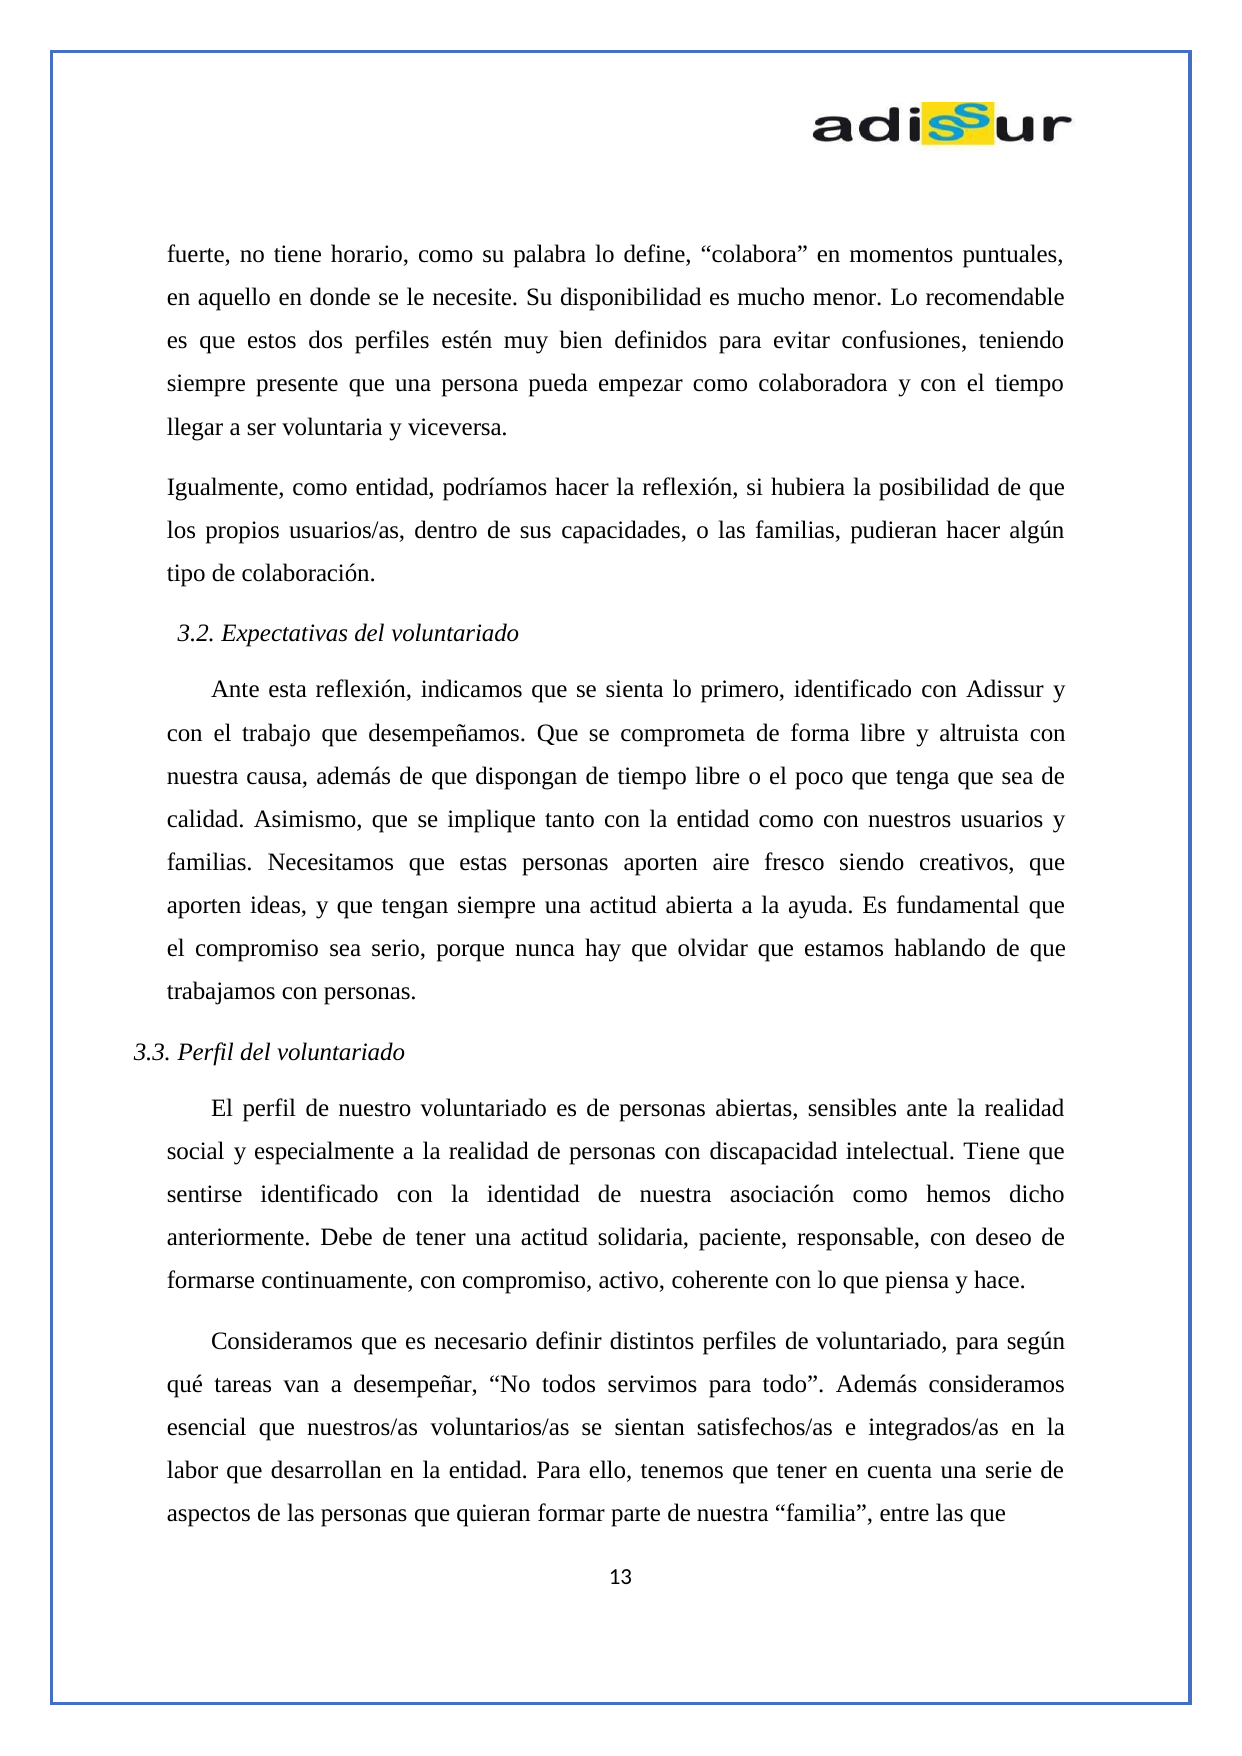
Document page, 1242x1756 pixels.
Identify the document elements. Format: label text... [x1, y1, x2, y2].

text fuerte, no tiene horario, como su palabra lo define, “colabora” en momentos puntuales, en aquello en donde se le necesite. Su disponibilidad es mucho menor. Lo recomendable es que estos dos perfiles estén muy bien definidos para evitar confusiones, teniendo siempre presente que una persona pueda empezar como colaboradora y con el tiempo llegar a ser voluntaria y viceversa. [167, 239, 1064, 440]
text Igualmente, como entidad, podríamos hacer la reflexión, si hubiera la posibilidad de que los propios usuarios/as, dentro de sus capacidades, o las familias, pudieran hacer algún tipo de colaboración. [167, 472, 1065, 587]
list Perfil del voluntariado [133, 1037, 1087, 1066]
text El perfil de nuestro voluntariado es de personas abiertas, sensibles ante la realidad social y especialmente a la realidad de personas con discapacidad intelectual. Tiene que sentirse identificado con la identidad de nuestra asociación como hemos dicho anteriormente. Debe de tener una actitud solidaria, paciente, responsable, con deseo de formarse continuamente, con compromiso, activo, coherente con lo que piensa y hace. [167, 1093, 1065, 1294]
text Ante esta reflexión, indicamos que se sienta lo primero, identificado con Adissur y con el trabajo que desempeñamos. Que se comprometa de forma libre y altruista con nuestra causa, además de que dispongan de tiempo libre o el poco que tenga que sea de calidad. Asimismo, que se implique tanto con la entidad como con nuestros usuarios y familias. Necesitamos que estas personas aporten aire fresco siendo creativos, que aporten ideas, y que tengan siempre una actitud abierta a la ayuda. Es fundamental que el compromiso sea serio, porque nunca hay que olvidar que estamos hablando de que trabajamos con personas. [167, 674, 1066, 1005]
list Expectativas del voluntariado [177, 618, 1087, 647]
text Consideramos que es necesario definir distintos perfiles de voluntariado, para según qué tareas van a desempeñar, “No todos servimos para todo”. Además consideramos esencial que nuestros/as voluntarios/as se sientan satisfechos/as e integrados/as en la labor que desarrollan en la entidad. Para ello, tenemos que tener en cuenta una serie de aspectos de las personas que quieran formar parte de nuestra “familia”, entre las que [167, 1326, 1065, 1527]
